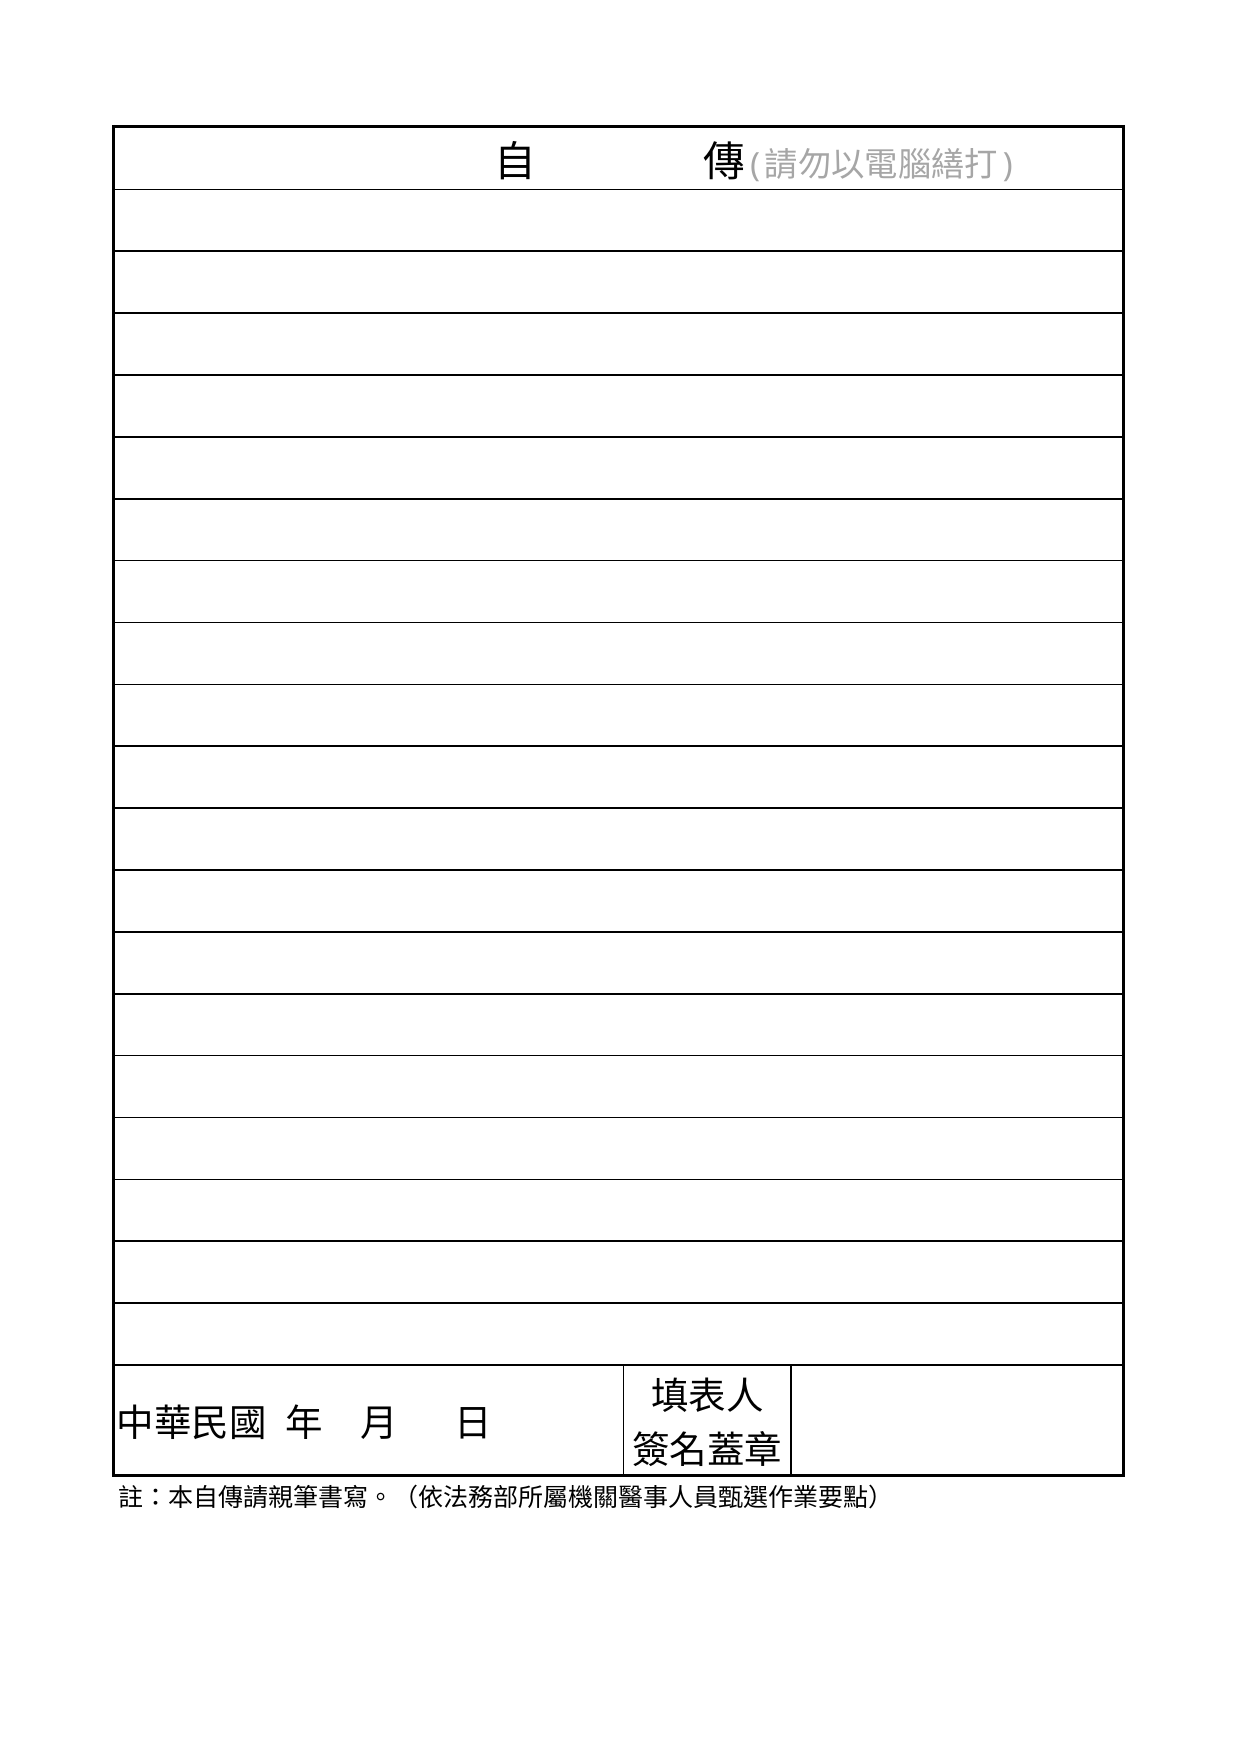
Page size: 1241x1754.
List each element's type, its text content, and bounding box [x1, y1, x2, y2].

table_cell [115, 1242, 1122, 1302]
text 註：本自傳請親筆書寫。（依法務部所屬機關醫事人員甄選作業要點） [118, 1477, 1122, 1513]
table_cell [115, 685, 1122, 745]
table_cell [115, 500, 1122, 560]
table_cell [115, 561, 1122, 622]
table_cell [115, 190, 1122, 250]
table_cell [115, 252, 1122, 312]
table_cell [115, 1118, 1122, 1178]
table_cell [115, 314, 1122, 374]
table_cell [115, 623, 1122, 683]
table_cell [792, 1366, 1122, 1474]
table_cell [115, 1304, 1122, 1364]
table_cell [115, 747, 1122, 807]
table_cell 填表人 簽名蓋章 [624, 1366, 790, 1474]
table_cell [115, 995, 1122, 1055]
table_cell [115, 1180, 1122, 1240]
table_cell [115, 1056, 1122, 1117]
table_header 自 傳(請勿以電腦繕打) [115, 128, 1122, 188]
table_cell [115, 376, 1122, 436]
table_cell [115, 809, 1122, 869]
table_cell 中華民國 年 月 日 [115, 1366, 623, 1474]
table_cell [115, 871, 1122, 931]
table_cell [115, 933, 1122, 993]
table_cell [115, 438, 1122, 498]
